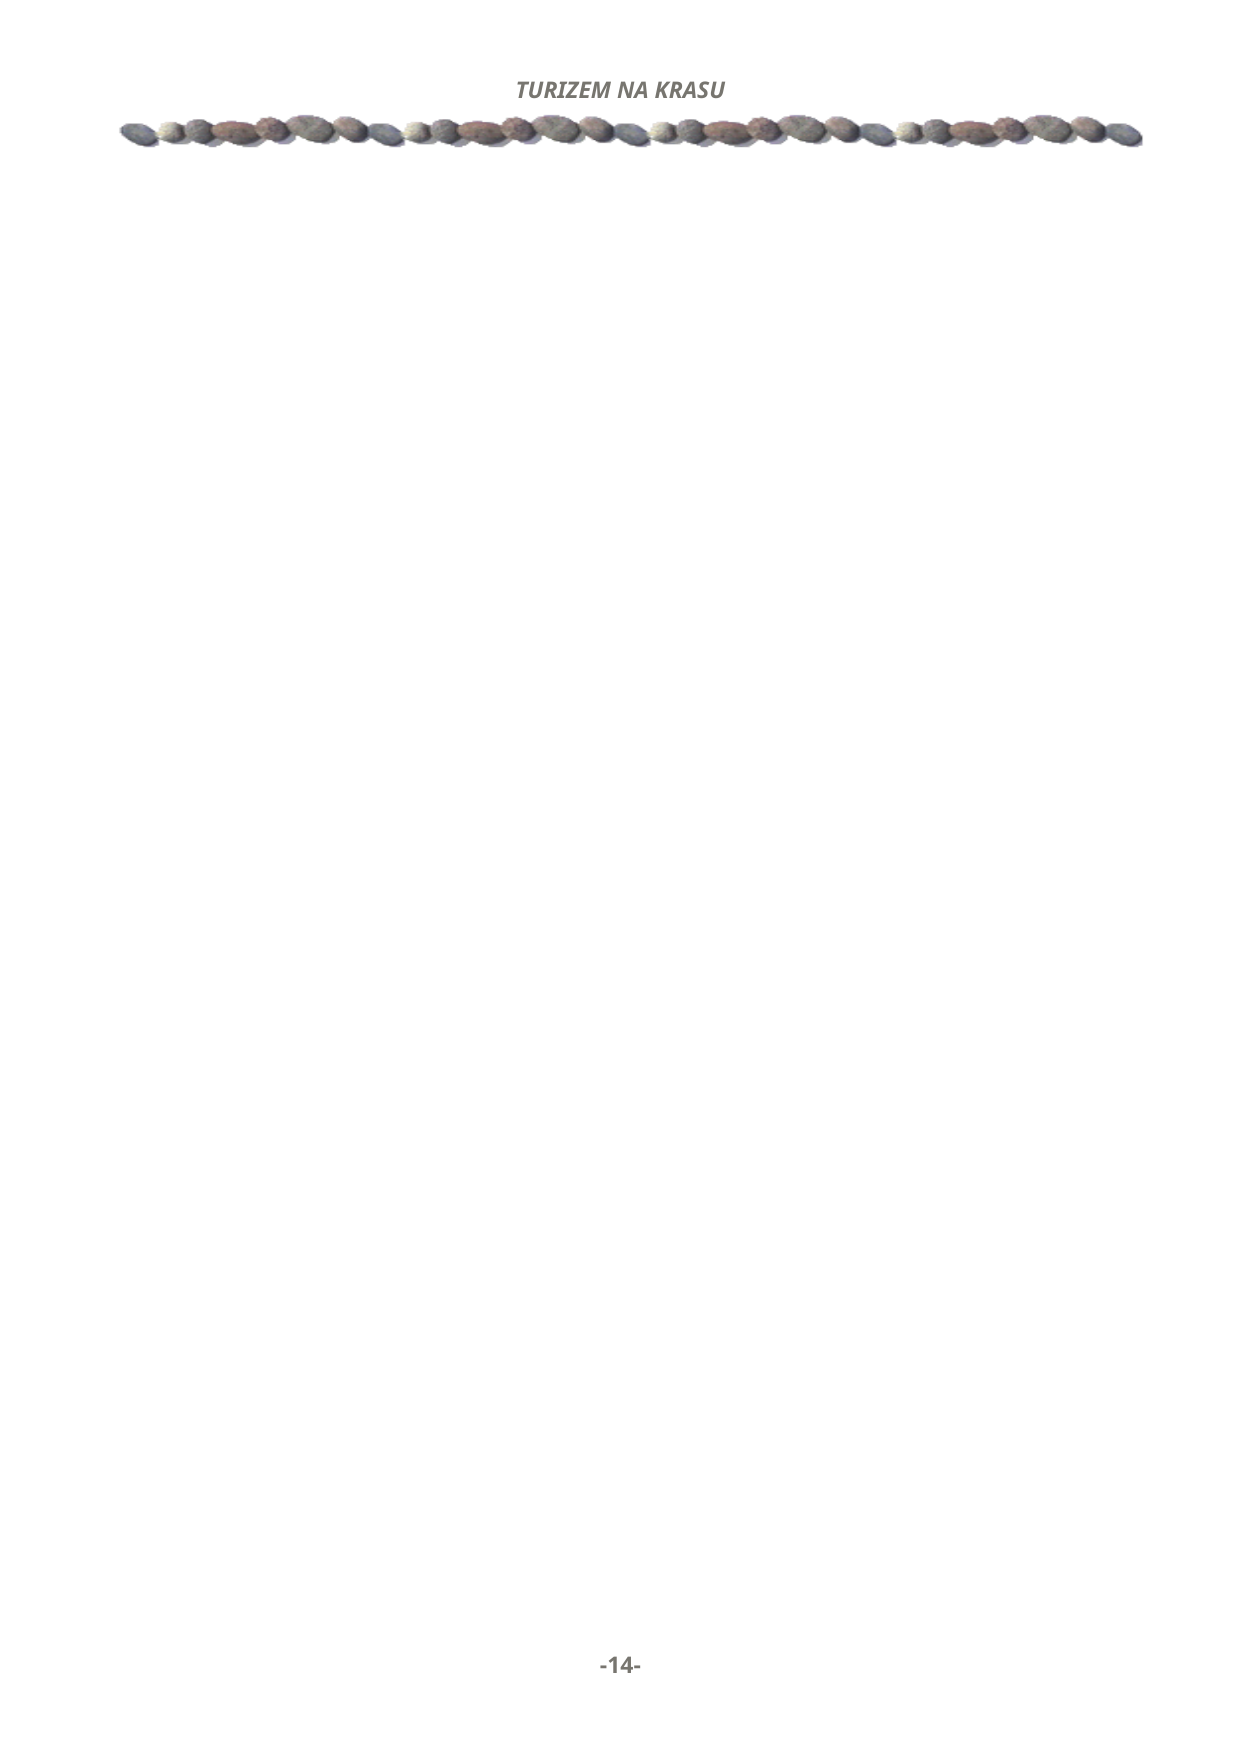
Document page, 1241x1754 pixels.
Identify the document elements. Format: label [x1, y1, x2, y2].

picture [110, 111, 1157, 153]
